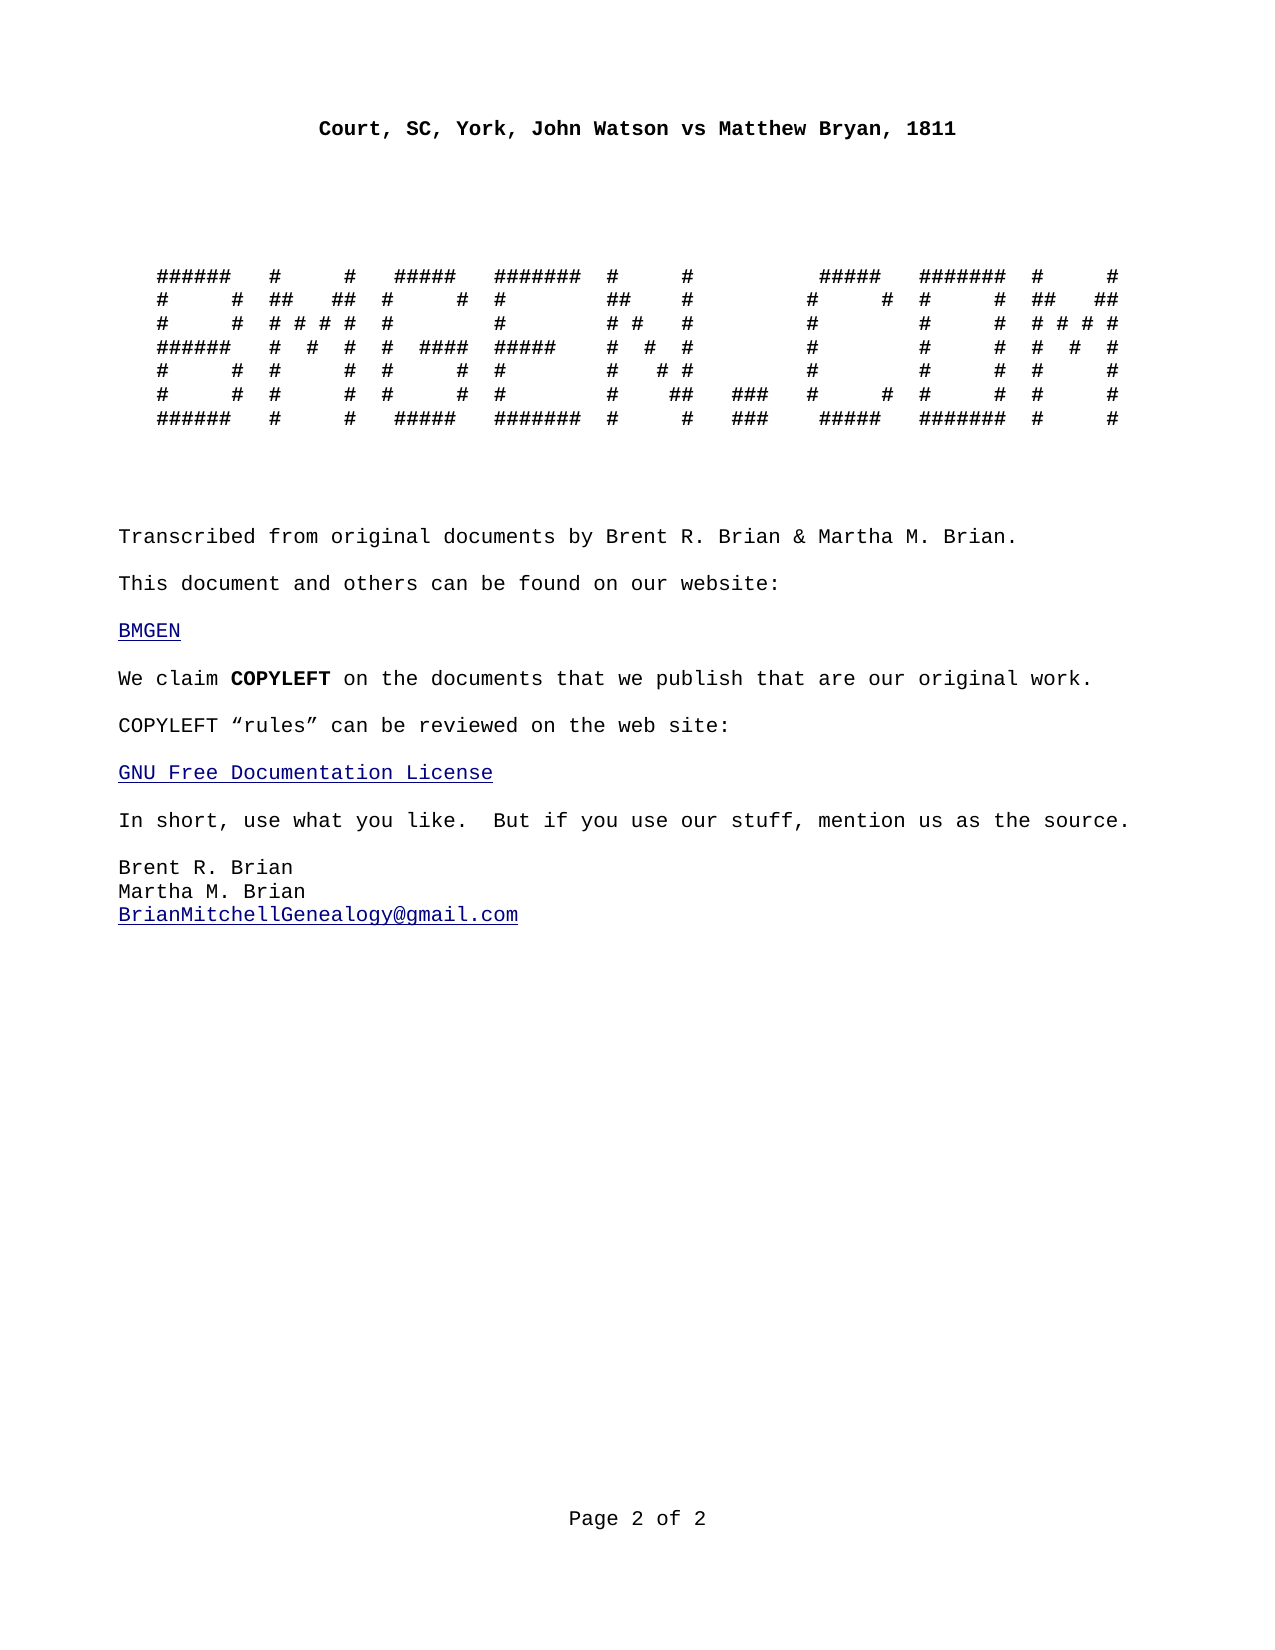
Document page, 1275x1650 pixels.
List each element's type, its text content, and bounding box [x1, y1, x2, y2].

text BrianMitchellGenealogy@gmail.com [118, 904, 1157, 928]
text BMGEN [118, 621, 1157, 644]
text In short, use what you like. But if you use our stuff, mention us as the source. [118, 810, 1157, 833]
text # # # # # # # # # # # # # # # [118, 360, 1157, 384]
text ###### # # ##### ####### # # ### ##### ####### # # [118, 408, 1157, 431]
text Transcribed from original documents by Brent R. Brian & Martha M. Brian. [118, 526, 1157, 549]
text ###### # # ##### ####### # # ##### ####### # # [118, 266, 1157, 289]
text # # # # # # # # ## ### # # # # # # [118, 384, 1157, 408]
text GNU Free Documentation License [118, 762, 1157, 786]
text # # ## ## # # # ## # # # # # ## ## [118, 289, 1157, 313]
text COPYLEFT “rules” can be reviewed on the web site: [118, 715, 1157, 739]
text # # # # # # # # # # # # # # # # # # [118, 313, 1157, 337]
text This document and others can be found on our website: [118, 573, 1157, 597]
text Brent R. Brian [118, 857, 1157, 881]
text Martha M. Brian [118, 881, 1157, 904]
text ###### # # # # #### ##### # # # # # # # # # [118, 337, 1157, 360]
text We claim COPYLEFT on the documents that we publish that are our original work. [118, 668, 1157, 691]
